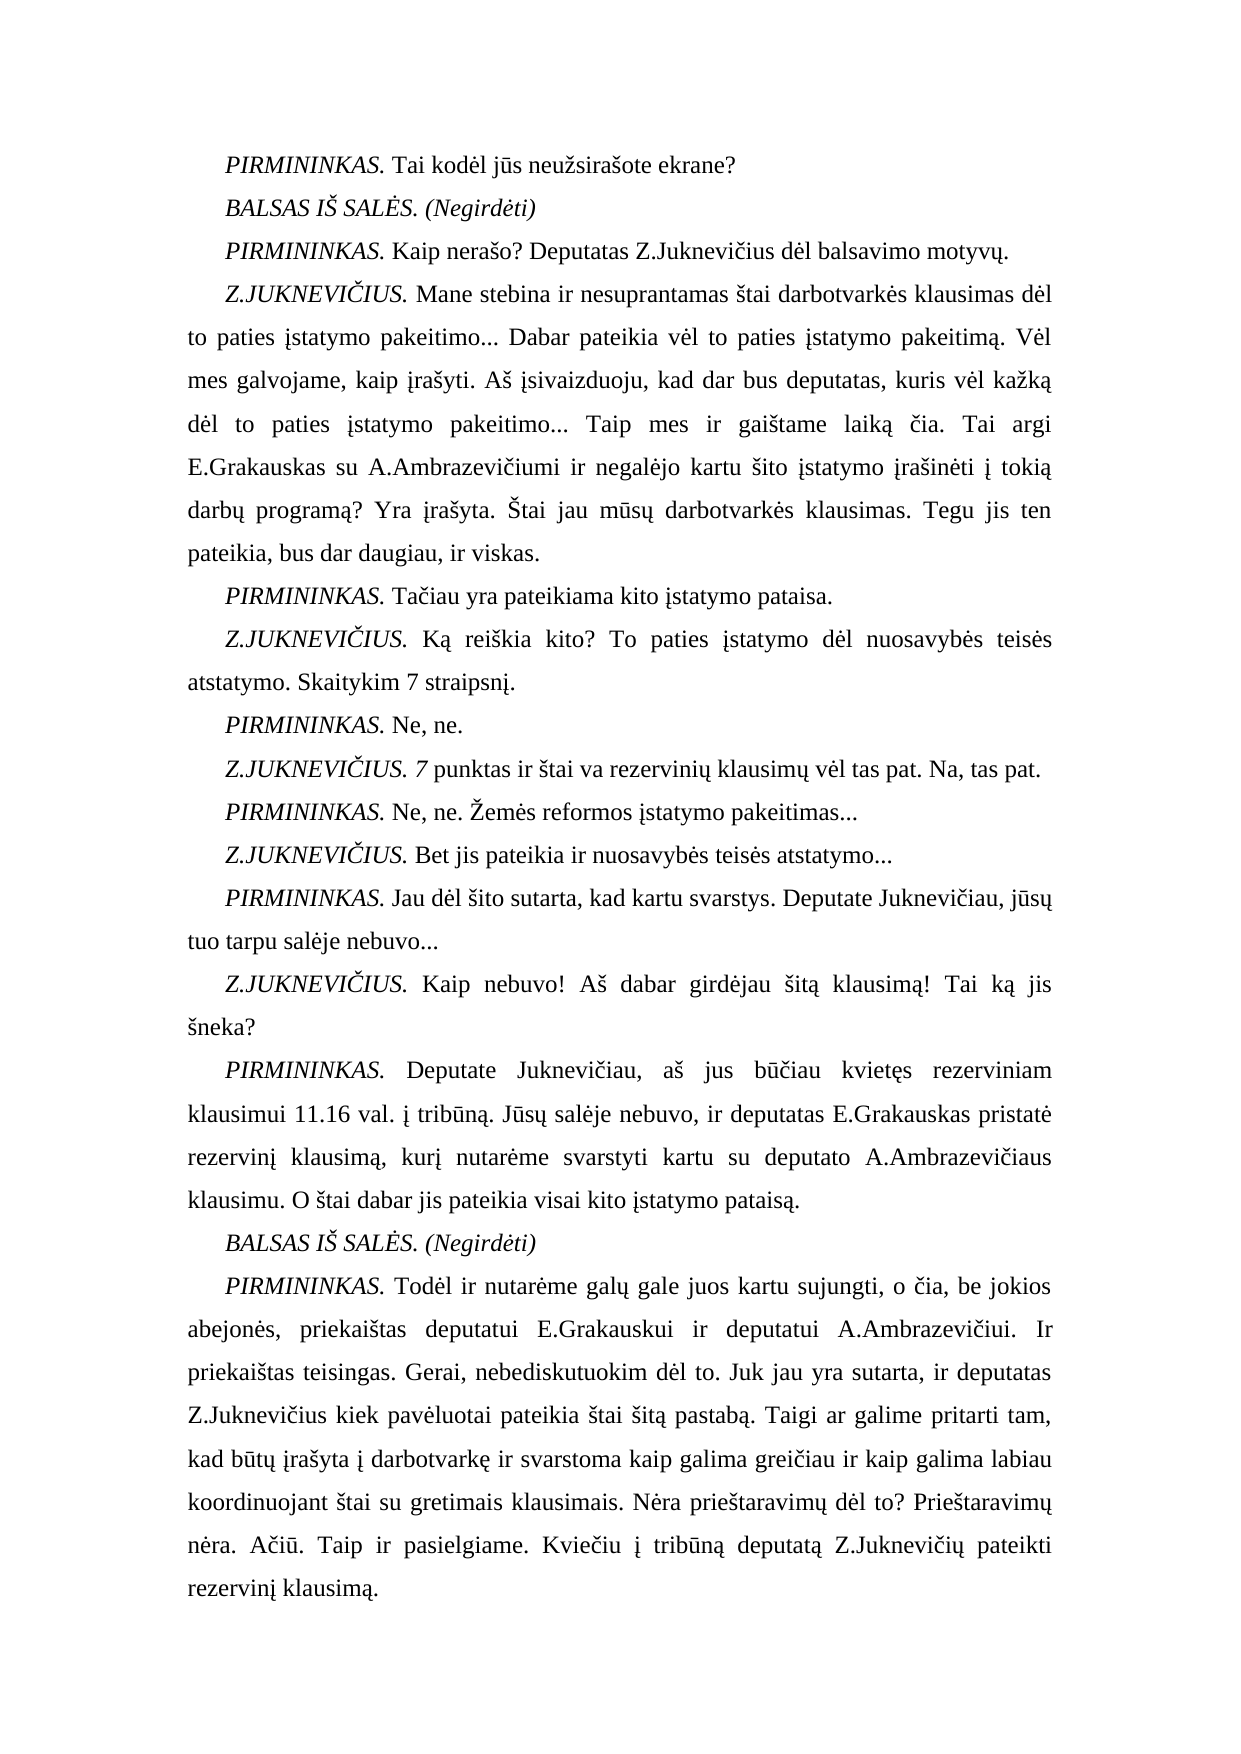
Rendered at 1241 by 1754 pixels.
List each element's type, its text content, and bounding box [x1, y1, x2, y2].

text Z.JUKNEVIČIUS. Ką reiškia kito? To paties įstatymo dėl nuosavybės teisės atstatymo. Skaitykim 7 straipsnį. [187, 624, 1053, 696]
text PIRMININKAS. Tai kodėl jūs neužsirašote ekrane? [187, 150, 1053, 179]
text PIRMININKAS. Ne, ne. [187, 711, 1053, 739]
text Z.JUKNEVIČIUS. Bet jis pateikia ir nuosavybės teisės atstatymo... [187, 840, 1053, 869]
text Z.JUKNEVIČIUS. Kaip nebuvo! Aš dabar girdėjau šitą klausimą! Tai ką jis šneka? [187, 969, 1053, 1041]
text PIRMININKAS. Todėl ir nutarėme galų gale juos kartu sujungti, o čia, be jokios abejonės, priekaištas deputatui E.Grakauskui ir deputatui A.Ambrazevičiui. Ir priekaištas teisingas. Gerai, nebediskutuokim dėl to. Juk jau yra sutarta, ir deputatas Z.Juknevičius kiek pavėluotai pateikia štai šitą pastabą. Taigi ar galime pritarti tam, kad būtų įrašyta į darbotvarkę ir svarstoma kaip galima greičiau ir kaip galima labiau koordinuojant štai su gretimais klausimais. Nėra prieštaravimų dėl to? Prieštaravimų nėra. Ačiū. Taip ir pasielgiame. Kviečiu į tribūną deputatą Z.Juknevičių pateikti rezervinį klausimą. [187, 1271, 1053, 1602]
text PIRMININKAS. Kaip nerašo? Deputatas Z.Juknevičius dėl balsavimo motyvų. [187, 236, 1053, 265]
text PIRMININKAS. Deputate Juknevičiau, aš jus būčiau kvietęs rezerviniam klausimui 11.16 val. į tribūną. Jūsų salėje nebuvo, ir deputatas E.Grakauskas pristatė rezervinį klausimą, kurį nutarėme svarstyti kartu su deputato A.Ambrazevičiaus klausimu. O štai dabar jis pateikia visai kito įstatymo pataisą. [187, 1056, 1053, 1214]
text BALSAS IŠ SALĖS. (Negirdėti) [187, 193, 1053, 222]
text Z.JUKNEVIČIUS. 7 punktas ir štai va rezervinių klausimų vėl tas pat. Na, tas pat. [187, 754, 1053, 782]
text PIRMININKAS. Ne, ne. Žemės reformos įstatymo pakeitimas... [187, 797, 1053, 826]
text PIRMININKAS. Jau dėl šito sutarta, kad kartu svarstys. Deputate Juknevičiau, jūsų tuo tarpu salėje nebuvo... [187, 883, 1053, 955]
text Z.JUKNEVIČIUS. Mane stebina ir nesuprantamas štai darbotvarkės klausimas dėl to paties įstatymo pakeitimo... Dabar pateikia vėl to paties įstatymo pakeitimą. Vėl mes galvojame, kaip įrašyti. Aš įsivaizduoju, kad dar bus deputatas, kuris vėl kažką dėl to paties įstatymo pakeitimo... Taip mes ir gaištame laiką čia. Tai argi E.Grakauskas su A.Ambrazevičiumi ir negalėjo kartu šito įstatymo įrašinėti į tokią darbų programą? Yra įrašyta. Štai jau mūsų darbotvarkės klausimas. Tegu jis ten pateikia, bus dar daugiau, ir viskas. [187, 279, 1053, 567]
text PIRMININKAS. Tačiau yra pateikiama kito įstatymo pataisa. [187, 581, 1053, 610]
text BALSAS IŠ SALĖS. (Negirdėti) [187, 1228, 1053, 1257]
